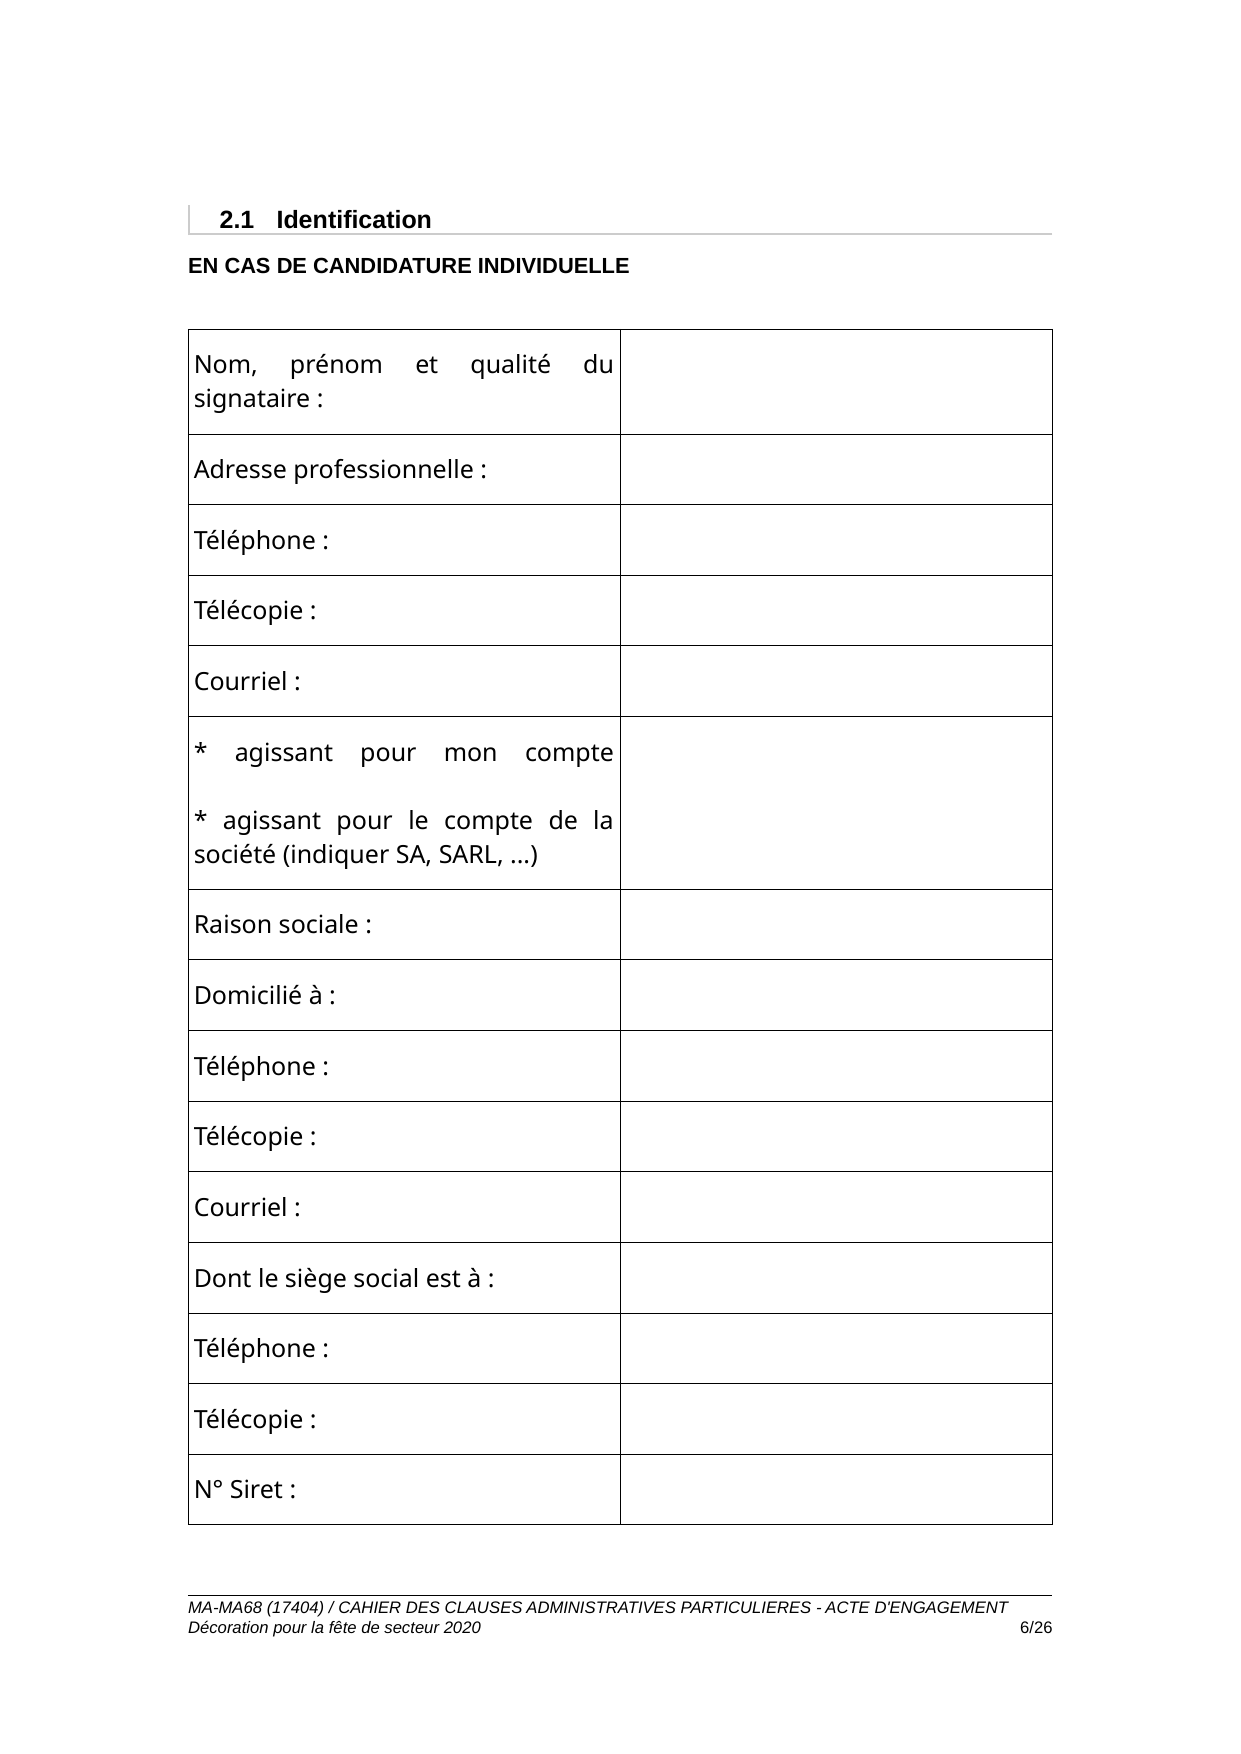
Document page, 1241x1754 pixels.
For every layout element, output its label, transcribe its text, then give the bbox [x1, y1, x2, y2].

table_cell Adresse professionnelle : [189, 435, 620, 504]
table_cell [621, 505, 1052, 575]
table_cell Dont le siège social est à : [189, 1243, 620, 1312]
table_cell Téléphone : [189, 505, 620, 575]
table_cell Courriel : [189, 1172, 620, 1242]
text EN CAS DE CANDIDATURE INDIVIDUELLE [188, 253, 1052, 278]
table_cell * agissant pour mon compte * agissant pour le compte de la société (indiquer SA, SARL, ...) [189, 717, 620, 889]
table_cell [621, 1102, 1052, 1171]
table_cell [621, 576, 1052, 645]
table_cell [621, 1031, 1052, 1101]
table_cell [621, 1455, 1052, 1524]
subtitle Identification [188, 204, 1052, 233]
table_cell Domicilié à : [189, 960, 620, 1030]
table_cell [621, 890, 1052, 959]
table_cell [621, 1314, 1052, 1383]
table_cell [621, 646, 1052, 716]
table_cell [621, 717, 1052, 889]
table_header Nom, prénom et qualité du signataire : [189, 330, 620, 433]
table_cell Téléphone : [189, 1031, 620, 1101]
table_cell Télécopie : [189, 1102, 620, 1171]
table_header [621, 330, 1052, 433]
table_cell Télécopie : [189, 1384, 620, 1454]
table_cell [621, 1384, 1052, 1454]
table_cell [621, 1243, 1052, 1312]
table_cell [621, 960, 1052, 1030]
table_cell Courriel : [189, 646, 620, 716]
table_cell N° Siret : [189, 1455, 620, 1524]
table_cell Téléphone : [189, 1314, 620, 1383]
table_cell Raison sociale : [189, 890, 620, 959]
table_cell [621, 435, 1052, 504]
table_cell [621, 1172, 1052, 1242]
table_cell Télécopie : [189, 576, 620, 645]
